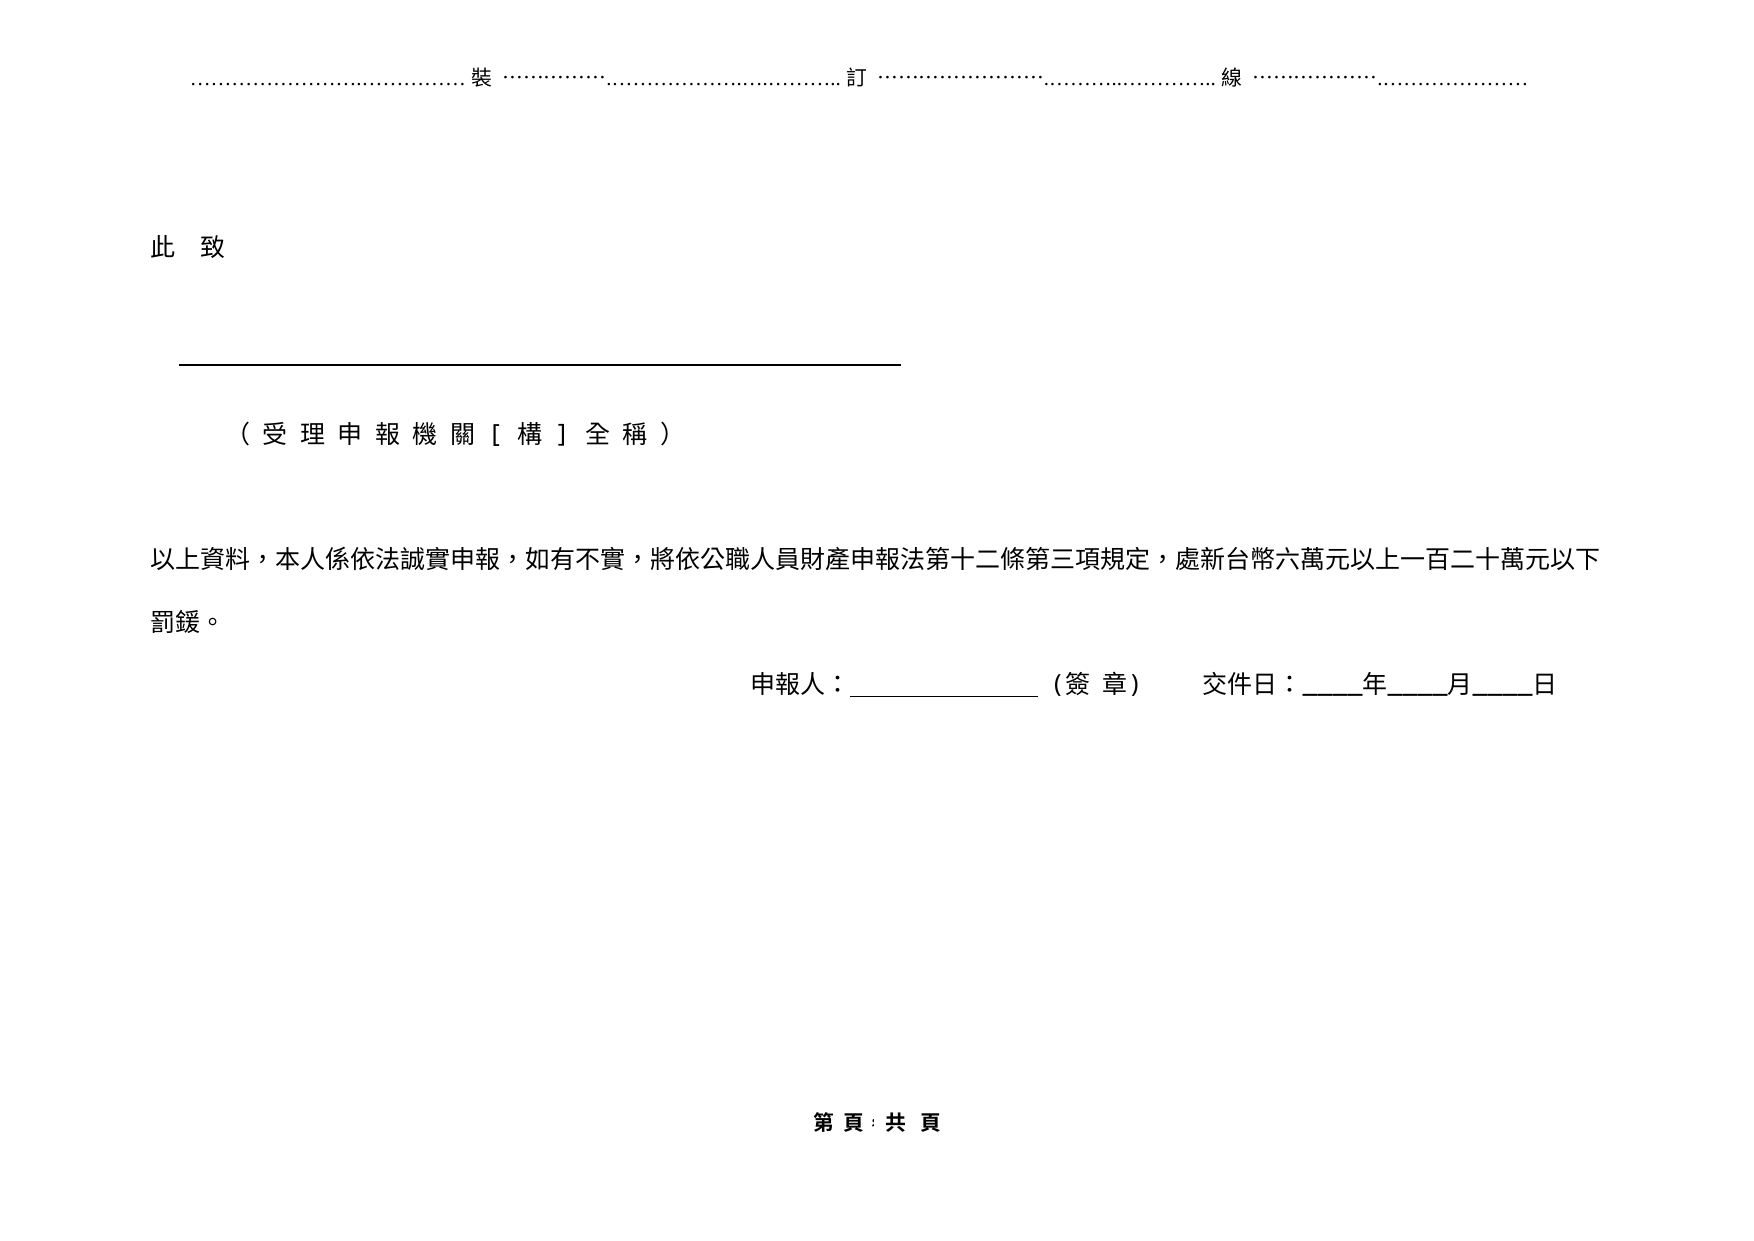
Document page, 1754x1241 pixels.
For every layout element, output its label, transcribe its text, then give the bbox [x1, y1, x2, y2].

text 申報人： (簽 章) 交件日：____年____月____日 [150, 641, 1604, 703]
text 此 致 [150, 203, 1604, 266]
text 以上資料，本人係依法誠實申報，如有不實，將依公職人員財產申報法第十二條第三項規定，處新台幣六萬元以上一百二十萬元以下罰鍰。 [150, 516, 1604, 641]
text （ 受 理 申 報 機 關 [ 構 ] 全 稱 ） [150, 391, 1604, 453]
